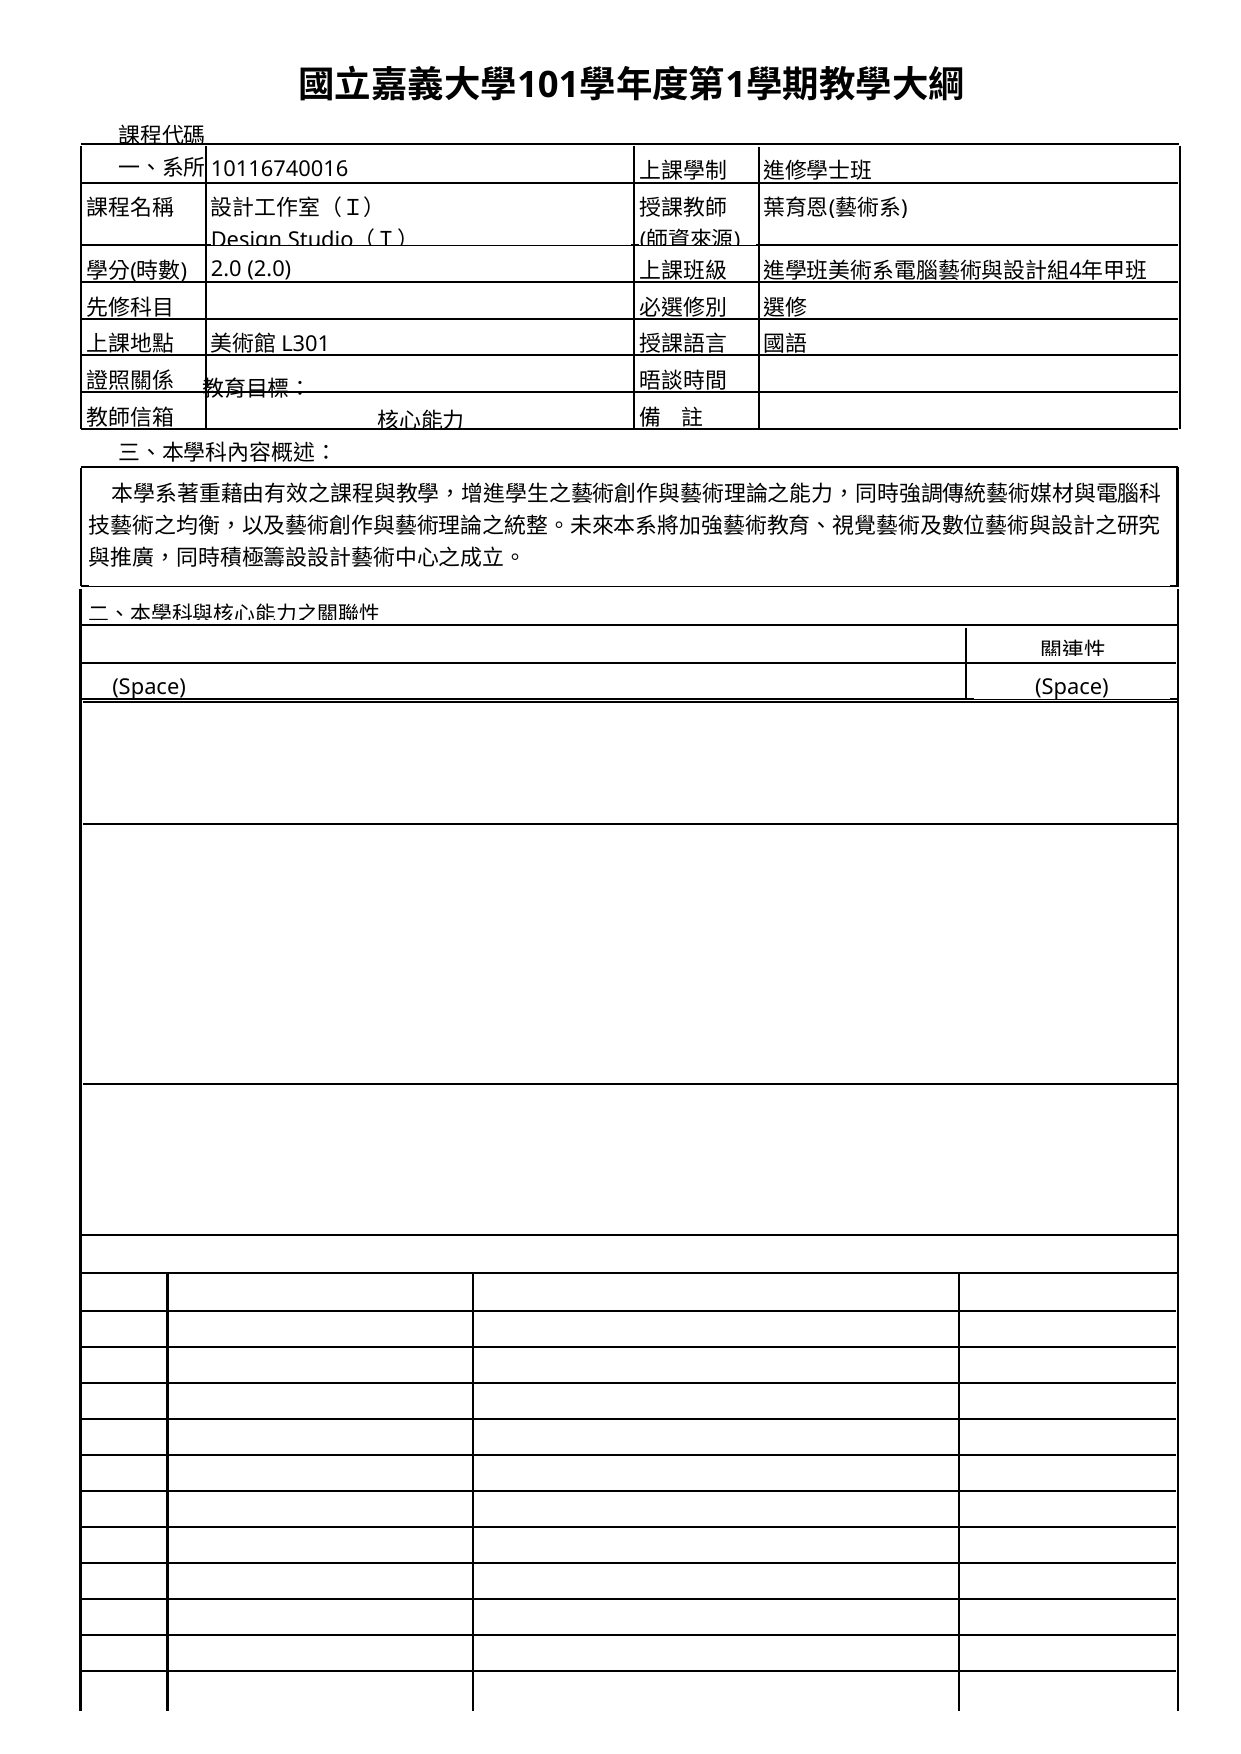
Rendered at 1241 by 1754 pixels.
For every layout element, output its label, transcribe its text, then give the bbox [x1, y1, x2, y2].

text 一、系所教育目標： [118, 150, 205, 182]
text 一、系所教育目標： [760, 184, 1122, 244]
text [207, 145, 634, 150]
text 一、系所教育目標： [207, 283, 633, 318]
text [635, 145, 1122, 150]
text 本學系著重藉由有效之課程與教學，增進學生之藝術創作與藝術理論之能力，同時強調傳統藝術媒材與電腦科技藝術之均衡，以及藝術創作與藝術理論之統整。未來本系將加強藝術教育、視覺藝術及數位藝術與設計之研究與推廣，同時積極籌設設計藝術中心之成立。 [89, 476, 1170, 572]
text 2.0 (2.0) [211, 253, 631, 280]
text 一、系所教育目標： [118, 356, 205, 391]
text 一、系所教育目標： [118, 184, 205, 244]
text 一、系所教育目標： [207, 320, 633, 354]
text 備 註 [644, 418, 657, 427]
text 晤談時間 [639, 363, 756, 391]
text 一、系所教育目標： [760, 393, 1122, 403]
text 一、系所教育目標： [118, 320, 205, 354]
text 進修學士班 [763, 153, 1177, 181]
text 教師信箱 [86, 400, 202, 427]
text 一、系所教育目標： [118, 246, 205, 281]
text 一、系所教育目標： [207, 393, 633, 403]
text 備 註 [639, 400, 756, 427]
text 一、系所教育目標： [635, 356, 758, 391]
text 核心能力 [89, 572, 1170, 586]
text 一、系所教育目標： [635, 320, 758, 354]
text 三、本學科內容概述： [118, 435, 1122, 466]
text 一、系所教育目標： [207, 246, 633, 281]
text 證照關係 [86, 363, 202, 391]
text 關連性 [976, 633, 1170, 655]
text 學分(時數) [112, 269, 124, 280]
text 學分(時數) [86, 253, 202, 280]
text 核心能力 [448, 416, 460, 428]
text 授課語言 [639, 326, 756, 354]
text 核心能力 [118, 403, 205, 428]
text 一、系所教育目標： [635, 283, 758, 318]
text (Space) [974, 671, 1170, 699]
text 10116740016 [211, 153, 631, 181]
text 美術館 L301 [211, 326, 631, 354]
text 二、本學科與核心能力之關聯性 [88, 597, 854, 619]
text [118, 145, 206, 150]
text 國立嘉義大學101學年度第1學期教學大綱 [82, 55, 1181, 101]
text 一、系所教育目標： [760, 320, 1122, 354]
text 核心能力 [760, 403, 1122, 428]
text 一、系所教育目標： [760, 283, 1122, 318]
text 上課學制 [639, 153, 756, 181]
text 課程代碼 [118, 118, 1122, 143]
text 上課地點 [86, 326, 202, 354]
text 核心能力 [635, 403, 758, 428]
text Design Studio（Ｉ） [211, 222, 631, 245]
text 一、系所教育目標： [760, 246, 1122, 281]
text 一、系所教育目標： [760, 150, 1122, 182]
text 必選修別 [639, 289, 756, 317]
text 核心能力 [118, 430, 1122, 435]
text 選修 [763, 289, 1177, 317]
text 一、系所教育目標： [207, 184, 633, 244]
text 一、系所教育目標： [118, 283, 205, 318]
text 一、系所教育目標： [635, 246, 758, 281]
text 進學班美術系電腦藝術與設計組4年甲班 [763, 253, 1177, 280]
text 一、系所教育目標： [207, 356, 633, 391]
text 國語 [763, 326, 1177, 354]
text 先修科目 [86, 289, 202, 317]
text 上課班級 [639, 253, 756, 280]
text 一、系所教育目標： [635, 150, 758, 182]
text 一、系所教育目標： [118, 393, 205, 403]
text 設計工作室（Ｉ） [211, 190, 631, 222]
text (Space) [112, 671, 959, 698]
text 課程名稱 [86, 190, 202, 218]
text 一、系所教育目標： [635, 393, 758, 403]
text 一、系所教育目標： [635, 184, 758, 244]
text 葉育恩(藝術系) [763, 190, 1177, 218]
text 一、系所教育目標： [760, 356, 1122, 391]
text 授課教師 (師資來源) [639, 190, 756, 245]
text 一、系所教育目標： [207, 150, 633, 182]
text 核心能力 [207, 403, 633, 428]
